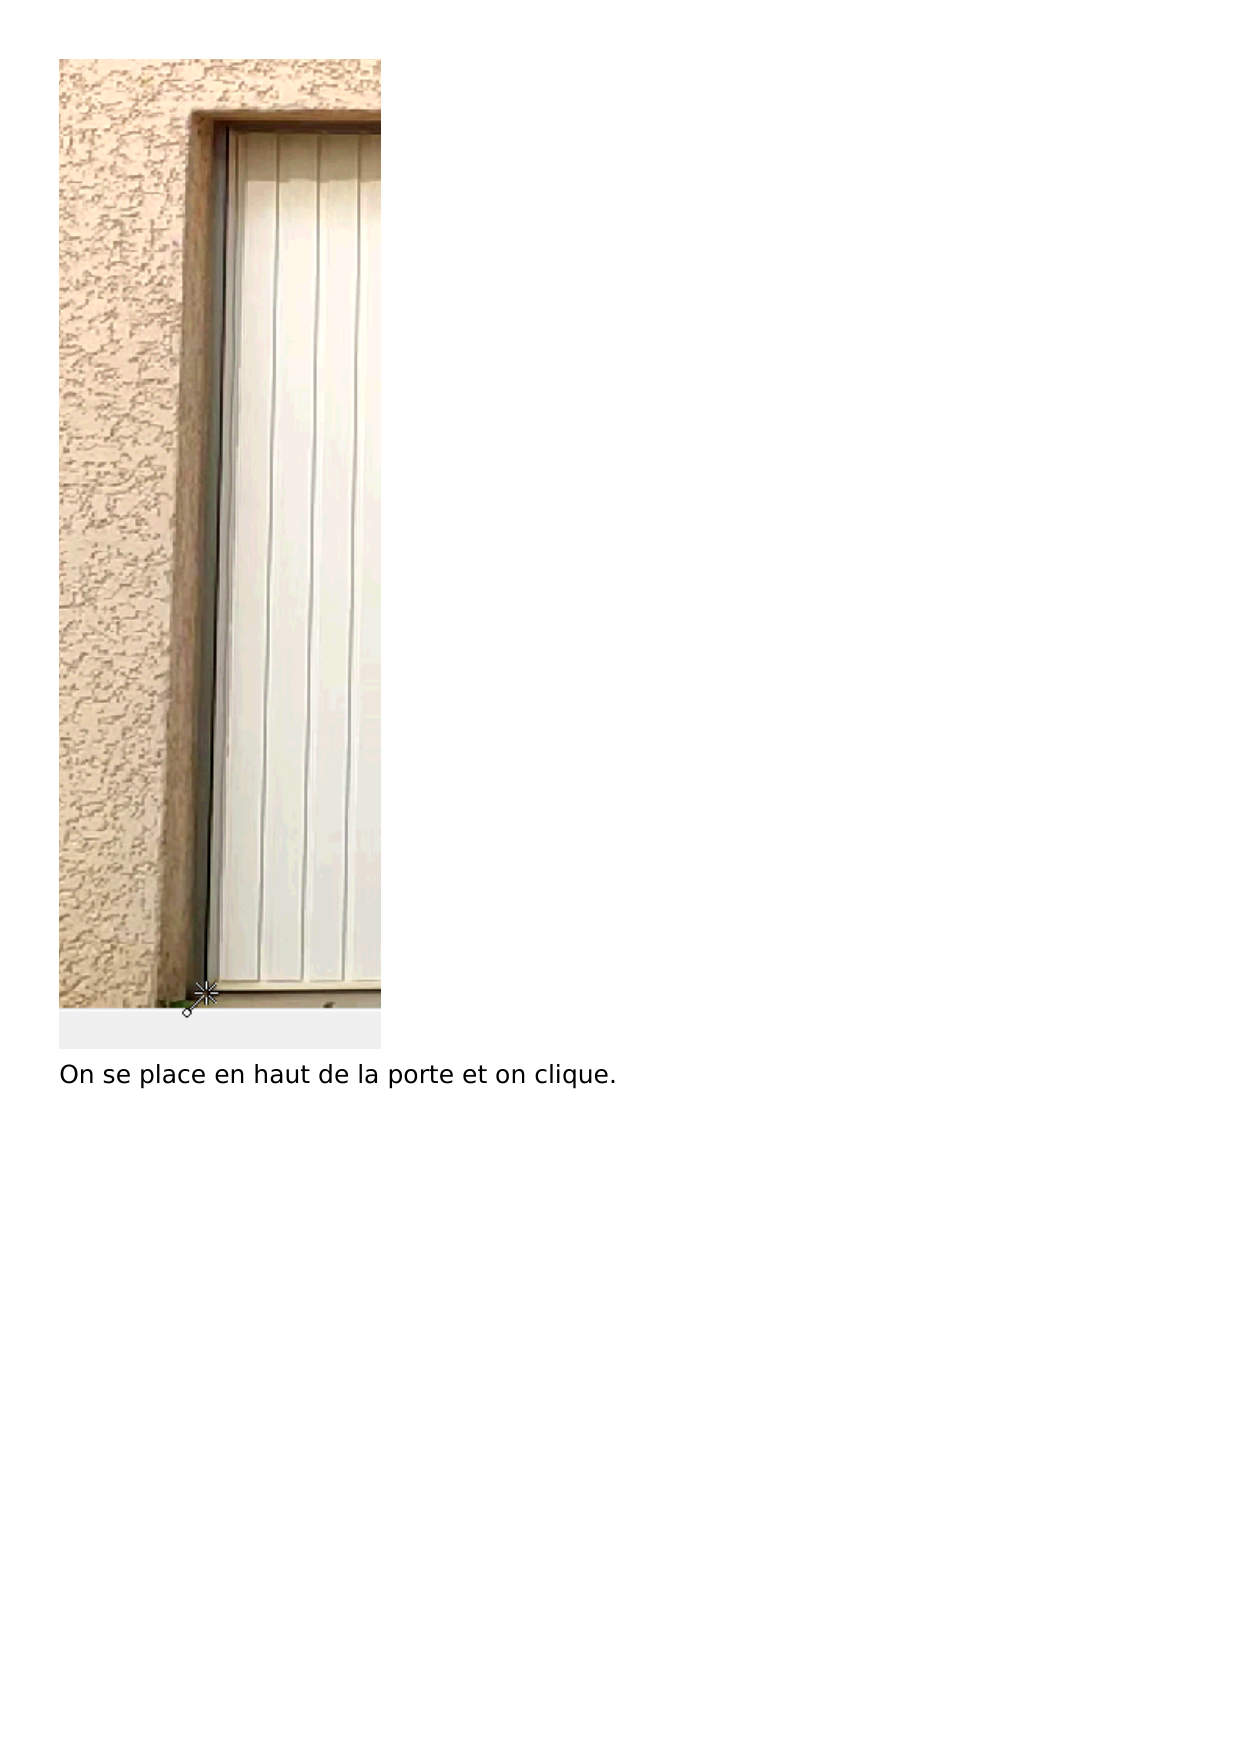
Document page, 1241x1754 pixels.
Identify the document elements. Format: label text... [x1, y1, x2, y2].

text On se place en haut de la porte et on clique. [59, 1061, 1181, 1090]
picture [59, 59, 381, 1049]
